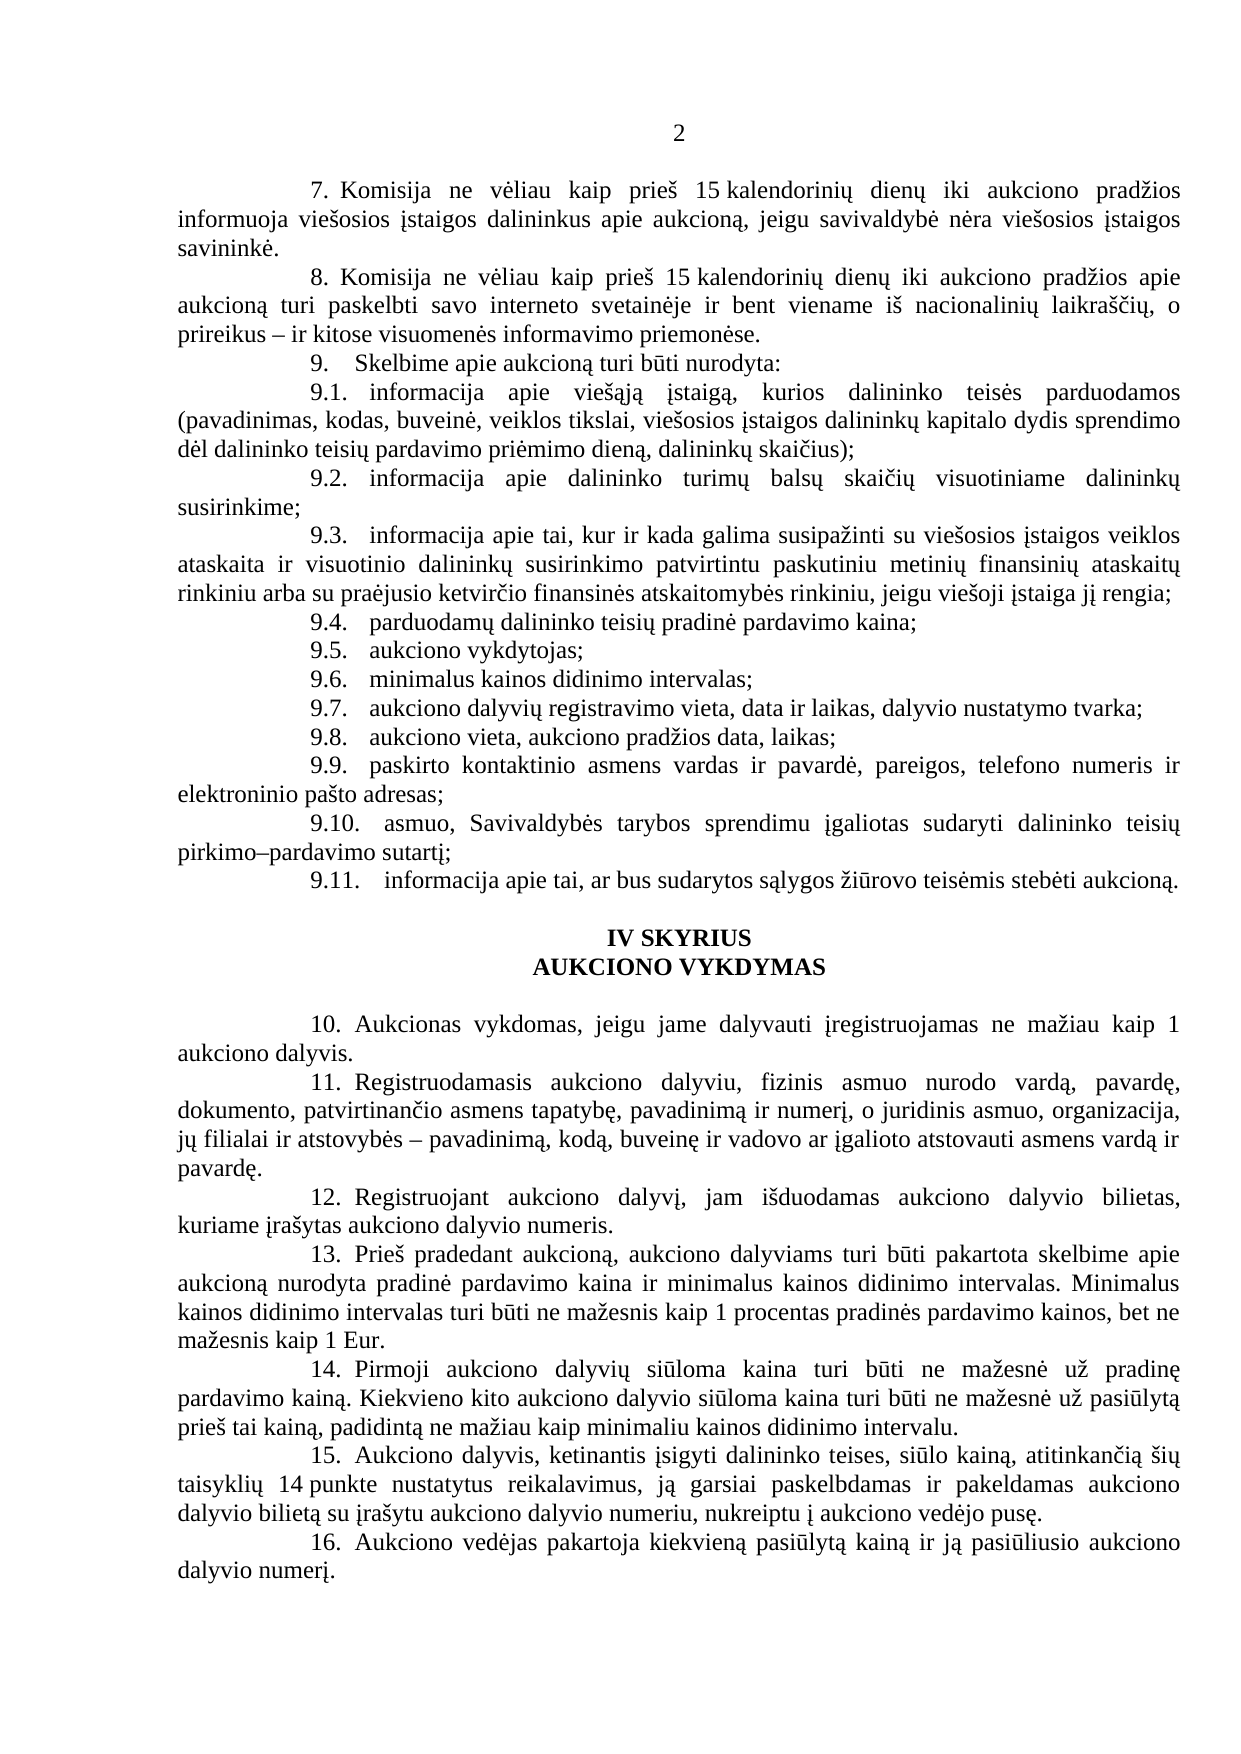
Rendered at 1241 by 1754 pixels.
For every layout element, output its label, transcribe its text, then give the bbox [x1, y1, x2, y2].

text 7. Komisija ne vėliau kaip prieš 15 kalendorinių dienų iki aukciono pradžios informuoja viešosios įstaigos dalininkus apie aukcioną, jeigu savivaldybė nėra viešosios įstaigos savininkė. [177, 176, 1181, 262]
text AUKCIONO VYKDYMAS [177, 952, 1181, 981]
text 16. Aukciono vedėjas pakartoja kiekvieną pasiūlytą kainą ir ją pasiūliusio aukciono dalyvio numerį. [177, 1527, 1181, 1584]
text 9.6. minimalus kainos didinimo intervalas; [177, 664, 1181, 693]
text 8. Komisija ne vėliau kaip prieš 15 kalendorinių dienų iki aukciono pradžios apie aukcioną turi paskelbti savo interneto svetainėje ir bent viename iš nacionalinių laikraščių, o prireikus – ir kitose visuomenės informavimo priemonėse. [177, 262, 1181, 348]
text 9.11. informacija apie tai, ar bus sudarytos sąlygos žiūrovo teisėmis stebėti aukcioną. [177, 866, 1181, 894]
text 11. Registruodamasis aukciono dalyviu, fizinis asmuo nurodo vardą, pavardę, dokumento, patvirtinančio asmens tapatybę, pavadinimą ir numerį, o juridinis asmuo, organizacija, jų filialai ir atstovybės – pavadinimą, kodą, buveinę ir vadovo ar įgalioto atstovauti asmens vardą ir pavardę. [177, 1067, 1181, 1182]
text 9.7. aukciono dalyvių registravimo vieta, data ir laikas, dalyvio nustatymo tvarka; [177, 693, 1181, 722]
text 9.2. informacija apie dalininko turimų balsų skaičių visuotiniame dalininkų susirinkime; [177, 463, 1181, 521]
text 10. Aukcionas vykdomas, jeigu jame dalyvauti įregistruojamas ne mažiau kaip 1 aukciono dalyvis. [177, 1009, 1181, 1067]
text 9.9. paskirto kontaktinio asmens vardas ir pavardė, pareigos, telefono numeris ir elektroninio pašto adresas; [177, 751, 1181, 808]
text 9. Skelbime apie aukcioną turi būti nurodyta: [177, 348, 1181, 377]
text 12. Registruojant aukciono dalyvį, jam išduodamas aukciono dalyvio bilietas, kuriame įrašytas aukciono dalyvio numeris. [177, 1182, 1181, 1239]
text 9.10. asmuo, Savivaldybės tarybos sprendimu įgaliotas sudaryti dalininko teisių pirkimo–pardavimo sutartį; [177, 808, 1181, 866]
text 9.4. parduodamų dalininko teisių pradinė pardavimo kaina; [177, 607, 1181, 636]
text 9.3. informacija apie tai, kur ir kada galima susipažinti su viešosios įstaigos veiklos ataskaita ir visuotinio dalininkų susirinkimo patvirtintu paskutiniu metinių finansinių ataskaitų rinkiniu arba su praėjusio ketvirčio finansinės atskaitomybės rinkiniu, jeigu viešoji įstaiga jį rengia; [177, 521, 1181, 607]
text IV SKYRIUS [177, 923, 1181, 952]
text 15. Aukciono dalyvis, ketinantis įsigyti dalininko teises, siūlo kainą, atitinkančią šių taisyklių 14 punkte nustatytus reikalavimus, ją garsiai paskelbdamas ir pakeldamas aukciono dalyvio bilietą su įrašytu aukciono dalyvio numeriu, nukreiptu į aukciono vedėjo pusę. [177, 1441, 1181, 1527]
text 9.5. aukciono vykdytojas; [177, 636, 1181, 664]
text 9.1. informacija apie viešąją įstaigą, kurios dalininko teisės parduodamos (pavadinimas, kodas, buveinė, veiklos tikslai, viešosios įstaigos dalininkų kapitalo dydis sprendimo dėl dalininko teisių pardavimo priėmimo dieną, dalininkų skaičius); [177, 377, 1181, 463]
text 14. Pirmoji aukciono dalyvių siūloma kaina turi būti ne mažesnė už pradinę pardavimo kainą. Kiekvieno kito aukciono dalyvio siūloma kaina turi būti ne mažesnė už pasiūlytą prieš tai kainą, padidintą ne mažiau kaip minimaliu kainos didinimo intervalu. [177, 1354, 1181, 1441]
text 13. Prieš pradedant aukcioną, aukciono dalyviams turi būti pakartota skelbime apie aukcioną nurodyta pradinė pardavimo kaina ir minimalus kainos didinimo intervalas. Minimalus kainos didinimo intervalas turi būti ne mažesnis kaip 1 procentas pradinės pardavimo kainos, bet ne mažesnis kaip 1 Eur. [177, 1239, 1181, 1354]
text 9.8. aukciono vieta, aukciono pradžios data, laikas; [177, 722, 1181, 751]
